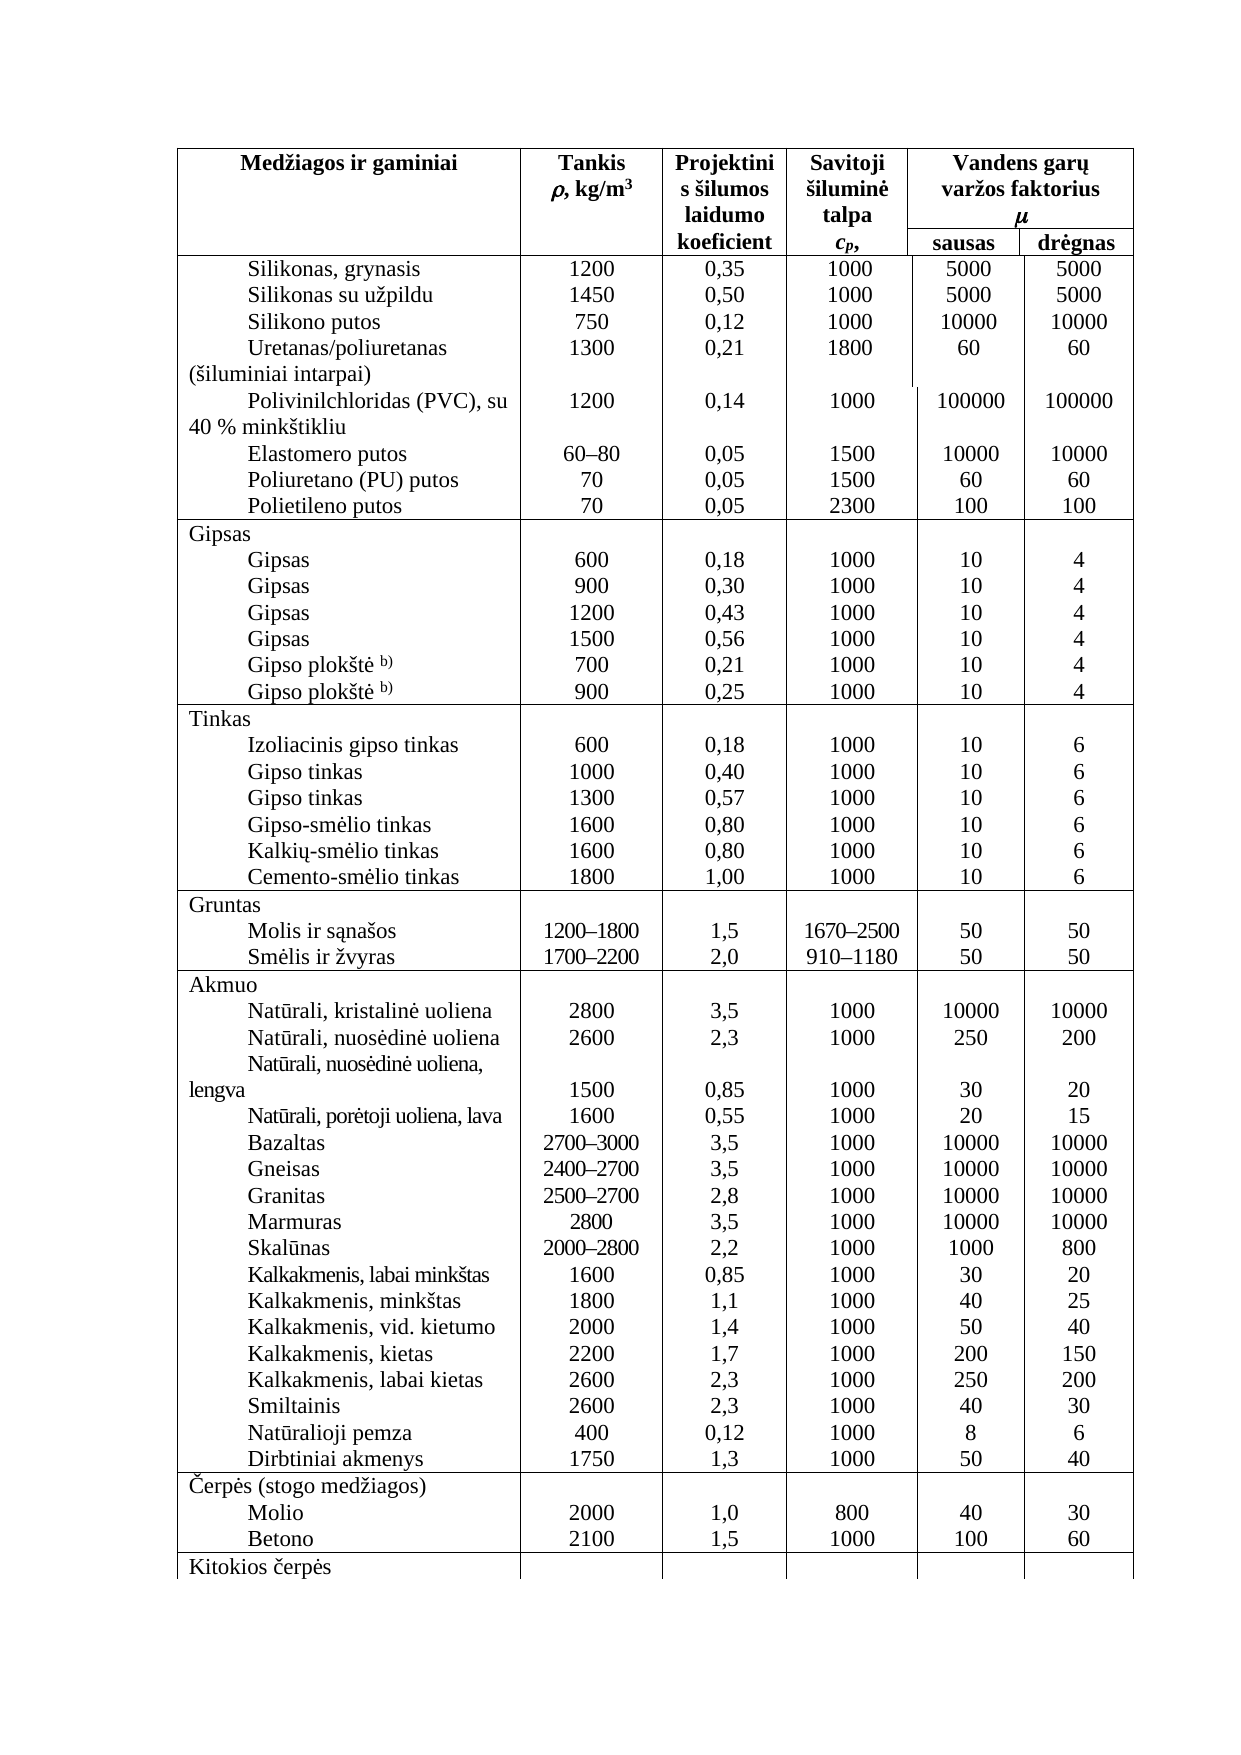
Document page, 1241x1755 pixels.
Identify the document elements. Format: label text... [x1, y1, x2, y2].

table_cell 1000 [787, 997, 917, 1023]
table_cell [1134, 228, 1138, 255]
table_cell 1000 [787, 1340, 917, 1366]
table_cell 0,85 [663, 1050, 786, 1103]
table_header Savitoji šiluminė talpa cp, J/(kgK) [787, 149, 907, 255]
table_cell 100 [1025, 492, 1133, 519]
table_cell 6 [1025, 837, 1133, 863]
table_cell [787, 891, 917, 917]
table_cell 30 [1025, 1393, 1133, 1419]
table_cell 1000 [787, 1366, 917, 1392]
table_cell 800 [787, 1499, 917, 1525]
table_cell 0,30 [663, 573, 786, 599]
table_cell 250 [918, 1366, 1024, 1392]
table_cell [1134, 1499, 1138, 1525]
table_cell 1000 [787, 625, 917, 651]
table_cell [787, 1473, 917, 1499]
table_cell 60 [918, 466, 1024, 492]
table_cell 10 [918, 732, 1024, 758]
table_cell [1134, 519, 1138, 546]
table_cell 10000 [1025, 997, 1133, 1023]
table_cell 10 [918, 651, 1024, 678]
table_cell [787, 971, 917, 997]
table_cell Molio [178, 1499, 520, 1525]
table_cell 1,0 [663, 1499, 786, 1525]
table_cell 1600 [521, 1103, 662, 1129]
table_cell 4 [1025, 546, 1133, 572]
table_cell [1134, 1050, 1138, 1103]
table_cell 10000 [918, 1155, 1024, 1182]
table_cell 10 [918, 863, 1024, 890]
table_cell 3,5 [663, 1208, 786, 1234]
table_cell 8 [918, 1419, 1024, 1445]
table_cell 2600 [521, 1024, 662, 1050]
table_cell Natūralioji pemza [178, 1419, 520, 1445]
table_cell [1134, 811, 1138, 837]
table_cell Dirbtiniai akmenys [178, 1445, 520, 1472]
table_cell [918, 971, 1024, 997]
table_cell 0,35 [663, 256, 786, 281]
table_cell 10 [918, 758, 1024, 784]
table_cell 60–80 [521, 440, 662, 466]
table_cell Kalkakmenis, minkštas [178, 1287, 520, 1313]
table_cell 1000 [787, 256, 912, 281]
table_cell 40 [1025, 1445, 1133, 1472]
table_cell [918, 520, 1024, 546]
table_cell 1000 [787, 837, 917, 863]
table_cell 1,1 [663, 1287, 786, 1313]
table_cell [1134, 890, 1138, 917]
table_cell 10000 [918, 1208, 1024, 1234]
table_cell Kalkakmenis, labai kietas [178, 1366, 520, 1392]
table_cell Tinkas [178, 705, 520, 732]
table_cell 30 [1025, 1499, 1133, 1525]
table_cell 1000 [787, 651, 917, 678]
table_cell Silikonas, grynasis [178, 256, 520, 281]
table_cell 200 [1025, 1366, 1133, 1392]
table_cell 0,21 [663, 334, 786, 387]
table_cell 0,55 [663, 1103, 786, 1129]
table_cell 10 [918, 573, 1024, 599]
table_cell [787, 1553, 917, 1579]
table_cell Gipso plokštė b) [178, 678, 520, 704]
table_cell [1134, 758, 1138, 784]
table_cell 1500 [787, 466, 917, 492]
table_cell 10 [918, 599, 1024, 625]
table_cell 40 [918, 1393, 1024, 1419]
table_cell [918, 891, 1024, 917]
table_cell Gipsas [178, 546, 520, 572]
table_cell 2000 [521, 1499, 662, 1525]
table_cell 20 [1025, 1050, 1133, 1103]
table_cell 10000 [918, 440, 1024, 466]
table_cell [1134, 784, 1138, 811]
table_cell Polietileno putos [178, 492, 520, 519]
table_cell [663, 1553, 786, 1579]
table_cell 0,12 [663, 1419, 786, 1445]
table_cell [787, 520, 917, 546]
table_cell 2,8 [663, 1182, 786, 1208]
table_cell 1000 [787, 1103, 917, 1129]
table_cell Betono [178, 1525, 520, 1552]
table_cell 20 [1025, 1261, 1133, 1287]
table_cell 1000 [787, 863, 917, 890]
table_cell 0,80 [663, 811, 786, 837]
table_cell Natūrali, porėtoji uoliena, lava [178, 1103, 520, 1129]
table_cell Elastomero putos [178, 440, 520, 466]
table_cell [1134, 1525, 1138, 1552]
table_cell 0,18 [663, 732, 786, 758]
table_cell [1134, 492, 1138, 519]
table_cell 1000 [787, 1208, 917, 1234]
table_cell 2,0 [663, 944, 786, 970]
table_cell sausas [908, 229, 1019, 255]
table_cell Gipsas [178, 573, 520, 599]
table_header Projektinis šilumos laidumo koeficientas ladsds, W/(mK) [663, 149, 786, 255]
table_cell Kalkakmenis, labai minkštas [178, 1261, 520, 1287]
table_cell 30 [918, 1050, 1024, 1103]
table_cell 1700–2200 [521, 944, 662, 970]
table_cell 10 [918, 546, 1024, 572]
table_cell [1134, 387, 1138, 439]
table_cell Silikono putos [178, 308, 520, 334]
table_cell [1134, 1419, 1138, 1445]
table_cell 6 [1025, 811, 1133, 837]
table_cell [1134, 1182, 1138, 1208]
table_cell Gipsas [178, 625, 520, 651]
table_cell 1800 [787, 334, 912, 387]
table_cell Gipso tinkas [178, 784, 520, 811]
table_cell [1134, 1366, 1138, 1392]
table_cell 2600 [521, 1393, 662, 1419]
table_cell 1,5 [663, 1525, 786, 1552]
table_cell 50 [918, 1445, 1024, 1472]
table_cell 1,4 [663, 1314, 786, 1340]
table_cell 10000 [913, 308, 1024, 334]
table_cell 1000 [787, 308, 912, 334]
table_cell 1200 [521, 387, 662, 439]
table_cell 4 [1025, 599, 1133, 625]
table_cell 5000 [1025, 281, 1133, 308]
table_cell 1000 [787, 387, 917, 439]
table_cell 1000 [787, 678, 917, 704]
table_cell Natūrali, nuosėdinė uoliena, lengva [178, 1050, 520, 1103]
table_cell drėgnas [1020, 229, 1133, 255]
table_cell [1025, 1473, 1133, 1499]
table_cell 25 [1025, 1287, 1133, 1313]
table_cell 2400–2700 [521, 1155, 662, 1182]
table_cell 5000 [913, 281, 1024, 308]
table_cell [1134, 281, 1138, 308]
table_cell 6 [1025, 758, 1133, 784]
table_cell [1134, 625, 1138, 651]
table_cell 10000 [918, 1182, 1024, 1208]
table_cell [1134, 651, 1138, 678]
table_cell 2,2 [663, 1234, 786, 1261]
table_cell 60 [1025, 466, 1133, 492]
table_cell 100000 [1025, 387, 1133, 439]
table_cell Granitas [178, 1182, 520, 1208]
table_cell 2000–2800 [521, 1234, 662, 1261]
table_cell 1500 [521, 1050, 662, 1103]
table_cell [663, 971, 786, 997]
table_cell 10000 [1025, 308, 1133, 334]
table_cell Izoliacinis gipso tinkas [178, 732, 520, 758]
table_cell [1134, 1261, 1138, 1287]
table_cell 1000 [787, 732, 917, 758]
table_cell 70 [521, 492, 662, 519]
table_cell 60 [913, 334, 1024, 387]
table_cell [1134, 440, 1138, 466]
table_cell [1134, 308, 1138, 334]
table_cell 10000 [1025, 1155, 1133, 1182]
table_cell 6 [1025, 784, 1133, 811]
table_cell [1134, 997, 1138, 1023]
table_cell [1134, 1155, 1138, 1182]
table_cell Natūrali, nuosėdinė uoliena [178, 1024, 520, 1050]
table_cell 1000 [787, 1314, 917, 1340]
table_cell Gneisas [178, 1155, 520, 1182]
table_cell 70 [521, 466, 662, 492]
table_cell 1500 [521, 625, 662, 651]
table_cell 30 [918, 1261, 1024, 1287]
table_cell [1134, 1234, 1138, 1261]
table_cell 600 [521, 546, 662, 572]
table_cell [663, 520, 786, 546]
table_cell 250 [918, 1024, 1024, 1050]
table_cell 1000 [787, 1050, 917, 1103]
table_cell [1134, 837, 1138, 863]
table_cell 1500 [787, 440, 917, 466]
table_cell 1,3 [663, 1445, 786, 1472]
table_header Vandens garų varžos faktorius miu [908, 149, 1133, 228]
table_cell 1000 [787, 1155, 917, 1182]
table_cell 0,12 [663, 308, 786, 334]
table_cell [1134, 255, 1138, 281]
table_cell 1000 [521, 758, 662, 784]
table_cell [663, 891, 786, 917]
table_cell 800 [1025, 1234, 1133, 1261]
table_cell Gipsas [178, 520, 520, 546]
table_cell 1000 [787, 573, 917, 599]
table_cell 10 [918, 784, 1024, 811]
table_cell 1000 [787, 1445, 917, 1472]
table_cell Kalkakmenis, vid. kietumo [178, 1314, 520, 1340]
table_cell 1000 [787, 1393, 917, 1419]
table_cell 1000 [787, 281, 912, 308]
table_cell 0,25 [663, 678, 786, 704]
table_cell 10000 [918, 997, 1024, 1023]
table_cell 600 [521, 732, 662, 758]
table_cell [918, 1473, 1024, 1499]
table_cell 1200 [521, 256, 662, 281]
table_cell 1300 [521, 784, 662, 811]
table_cell 150 [1025, 1340, 1133, 1366]
table_cell 2800 [521, 997, 662, 1023]
table_cell 40 [918, 1287, 1024, 1313]
table_cell 4 [1025, 625, 1133, 651]
table_cell 900 [521, 678, 662, 704]
table_cell 2500–2700 [521, 1182, 662, 1208]
table_cell 1,5 [663, 917, 786, 943]
table_cell 3,5 [663, 1129, 786, 1155]
table_cell 1000 [787, 599, 917, 625]
table_cell Poliuretano (PU) putos [178, 466, 520, 492]
table_cell 1200 [521, 599, 662, 625]
table_cell Natūrali, kristalinė uoliena [178, 997, 520, 1023]
table_cell Cemento-smėlio tinkas [178, 863, 520, 890]
table_cell [1134, 917, 1138, 943]
table_cell 10000 [1025, 1208, 1133, 1234]
table_cell 10 [918, 837, 1024, 863]
table_cell [521, 705, 662, 732]
table_cell [1134, 704, 1138, 732]
table_cell 1670–2500 [787, 917, 917, 943]
table_cell 15 [1025, 1103, 1133, 1129]
table_cell 0,14 [663, 387, 786, 439]
table_cell [521, 520, 662, 546]
table_cell 1600 [521, 811, 662, 837]
table_cell 1000 [787, 1234, 917, 1261]
table_cell [1134, 546, 1138, 572]
table_cell [1134, 863, 1138, 890]
table_cell 1000 [787, 1024, 917, 1050]
table_cell Bazaltas [178, 1129, 520, 1155]
table_cell 1000 [787, 784, 917, 811]
table_cell 1750 [521, 1445, 662, 1472]
table_cell [1134, 1314, 1138, 1340]
table_cell 50 [918, 917, 1024, 943]
table_cell Marmuras [178, 1208, 520, 1234]
table_cell Polivinilchloridas (PVC), su 40 % minkštikliu [178, 387, 520, 439]
table_cell Smėlis ir žvyras [178, 944, 520, 970]
table_cell 2100 [521, 1525, 662, 1552]
table_cell Uretanas/poliuretanas (šiluminiai intarpai) [178, 334, 520, 387]
table_cell [1134, 1287, 1138, 1313]
table_cell 200 [918, 1340, 1024, 1366]
table_cell Gipso plokštė b) [178, 651, 520, 678]
table_cell 1200–1800 [521, 917, 662, 943]
table_cell [1025, 891, 1133, 917]
table_cell [663, 1473, 786, 1499]
table_cell [1025, 705, 1133, 732]
table_cell 1000 [787, 1287, 917, 1313]
table_cell 10000 [918, 1129, 1024, 1155]
table_cell [787, 705, 917, 732]
table_cell [1134, 573, 1138, 599]
table_cell 4 [1025, 651, 1133, 678]
table_cell 10 [918, 811, 1024, 837]
table_cell Skalūnas [178, 1234, 520, 1261]
table_cell 4 [1025, 573, 1133, 599]
table_cell 60 [1025, 1525, 1133, 1552]
table_cell 700 [521, 651, 662, 678]
table_cell 0,85 [663, 1261, 786, 1287]
table_cell 100000 [918, 387, 1024, 439]
table_cell [1134, 599, 1138, 625]
table_cell Smiltainis [178, 1393, 520, 1419]
table_cell [1134, 1393, 1138, 1419]
table_cell 20 [918, 1103, 1024, 1129]
table_cell [521, 1553, 662, 1579]
table_cell 900 [521, 573, 662, 599]
table_cell [1134, 1552, 1138, 1579]
table_cell 1300 [521, 334, 662, 387]
table_cell 1600 [521, 837, 662, 863]
table_cell Molis ir sąnašos [178, 917, 520, 943]
table_cell 400 [521, 1419, 662, 1445]
table_cell 0,43 [663, 599, 786, 625]
table_cell 10 [918, 678, 1024, 704]
table_cell [1134, 1024, 1138, 1050]
table_cell 10000 [1025, 1129, 1133, 1155]
table_cell 1,7 [663, 1340, 786, 1366]
table_cell 0,21 [663, 651, 786, 678]
table_cell 40 [1025, 1314, 1133, 1340]
table_cell 6 [1025, 732, 1133, 758]
table_header Medžiagos ir gaminiai [178, 149, 520, 255]
table_cell 1000 [787, 1261, 917, 1287]
table_cell [1134, 1340, 1138, 1366]
table_cell 0,80 [663, 837, 786, 863]
table_cell 1800 [521, 863, 662, 890]
table_cell 0,05 [663, 492, 786, 519]
table_cell 3,5 [663, 1155, 786, 1182]
table_cell 10 [918, 625, 1024, 651]
table_cell [1134, 334, 1138, 387]
table_cell 1800 [521, 1287, 662, 1313]
table_cell [1134, 1445, 1138, 1472]
table_cell 2200 [521, 1340, 662, 1366]
table_cell Gipso-smėlio tinkas [178, 811, 520, 837]
table_cell 50 [918, 1314, 1024, 1340]
table_cell 1000 [787, 1419, 917, 1445]
table_cell 1000 [787, 1525, 917, 1552]
table_cell 2,3 [663, 1393, 786, 1419]
table_cell 200 [1025, 1024, 1133, 1050]
table_cell 1,00 [663, 863, 786, 890]
table_cell [521, 891, 662, 917]
table_cell 2800 [521, 1208, 662, 1234]
table_cell 1000 [787, 811, 917, 837]
table_cell 50 [1025, 917, 1133, 943]
table_cell 1450 [521, 281, 662, 308]
table_cell 40 [918, 1499, 1024, 1525]
table_cell 60 [1025, 334, 1133, 387]
table_cell [1025, 520, 1133, 546]
table_cell 2700–3000 [521, 1129, 662, 1155]
table_cell [1025, 971, 1133, 997]
table_cell Čerpės (stogo medžiagos) [178, 1473, 520, 1499]
table_cell Kitokios čerpės [178, 1553, 520, 1579]
table_cell Kalkakmenis, kietas [178, 1340, 520, 1366]
table_cell 2,3 [663, 1024, 786, 1050]
table_cell Gipsas [178, 599, 520, 625]
table_cell 100 [918, 1525, 1024, 1552]
table_cell [1134, 1129, 1138, 1155]
table_cell 5000 [1025, 256, 1133, 281]
table_cell 0,50 [663, 281, 786, 308]
table_cell [918, 705, 1024, 732]
table_cell [1134, 1472, 1138, 1499]
table_cell 1000 [787, 758, 917, 784]
table_cell 4 [1025, 678, 1133, 704]
table_cell 10000 [1025, 1182, 1133, 1208]
table_cell Kalkių-smėlio tinkas [178, 837, 520, 863]
table_cell [918, 1553, 1024, 1579]
table_cell 1000 [787, 1129, 917, 1155]
table_cell [521, 971, 662, 997]
table_cell 50 [1025, 944, 1133, 970]
table_cell 0,56 [663, 625, 786, 651]
table_cell 2600 [521, 1366, 662, 1392]
table_cell 0,40 [663, 758, 786, 784]
table_header [1134, 148, 1138, 228]
table_cell Gipso tinkas [178, 758, 520, 784]
table_cell 1000 [787, 546, 917, 572]
table_cell 0,05 [663, 466, 786, 492]
table_cell 0,18 [663, 546, 786, 572]
table_cell [663, 705, 786, 732]
table_cell [521, 1473, 662, 1499]
table_cell [1134, 466, 1138, 492]
table_cell [1134, 944, 1138, 970]
table_cell 750 [521, 308, 662, 334]
table_cell 910–1180 [787, 944, 917, 970]
table_cell 2000 [521, 1314, 662, 1340]
table_cell 100 [918, 492, 1024, 519]
table_cell [1134, 732, 1138, 758]
table_cell 5000 [913, 256, 1024, 281]
table_cell Gruntas [178, 891, 520, 917]
table_cell 2300 [787, 492, 917, 519]
table_cell 1000 [787, 1182, 917, 1208]
table_cell [1025, 1553, 1133, 1579]
table_cell Silikonas su užpildu [178, 281, 520, 308]
table_cell [1134, 1208, 1138, 1234]
table_cell 0,57 [663, 784, 786, 811]
table_cell [1134, 970, 1138, 997]
table_cell 1000 [918, 1234, 1024, 1261]
table_cell [1134, 1103, 1138, 1129]
table_cell 6 [1025, 1419, 1133, 1445]
table_cell 0,05 [663, 440, 786, 466]
table_cell 3,5 [663, 997, 786, 1023]
table_cell 6 [1025, 863, 1133, 890]
table_cell 2,3 [663, 1366, 786, 1392]
table_cell 10000 [1025, 440, 1133, 466]
table_cell Akmuo [178, 971, 520, 997]
table_header Tankis ro, kg/m3 [521, 149, 662, 255]
table_cell 50 [918, 944, 1024, 970]
table_cell 1600 [521, 1261, 662, 1287]
table_cell [1134, 678, 1138, 704]
